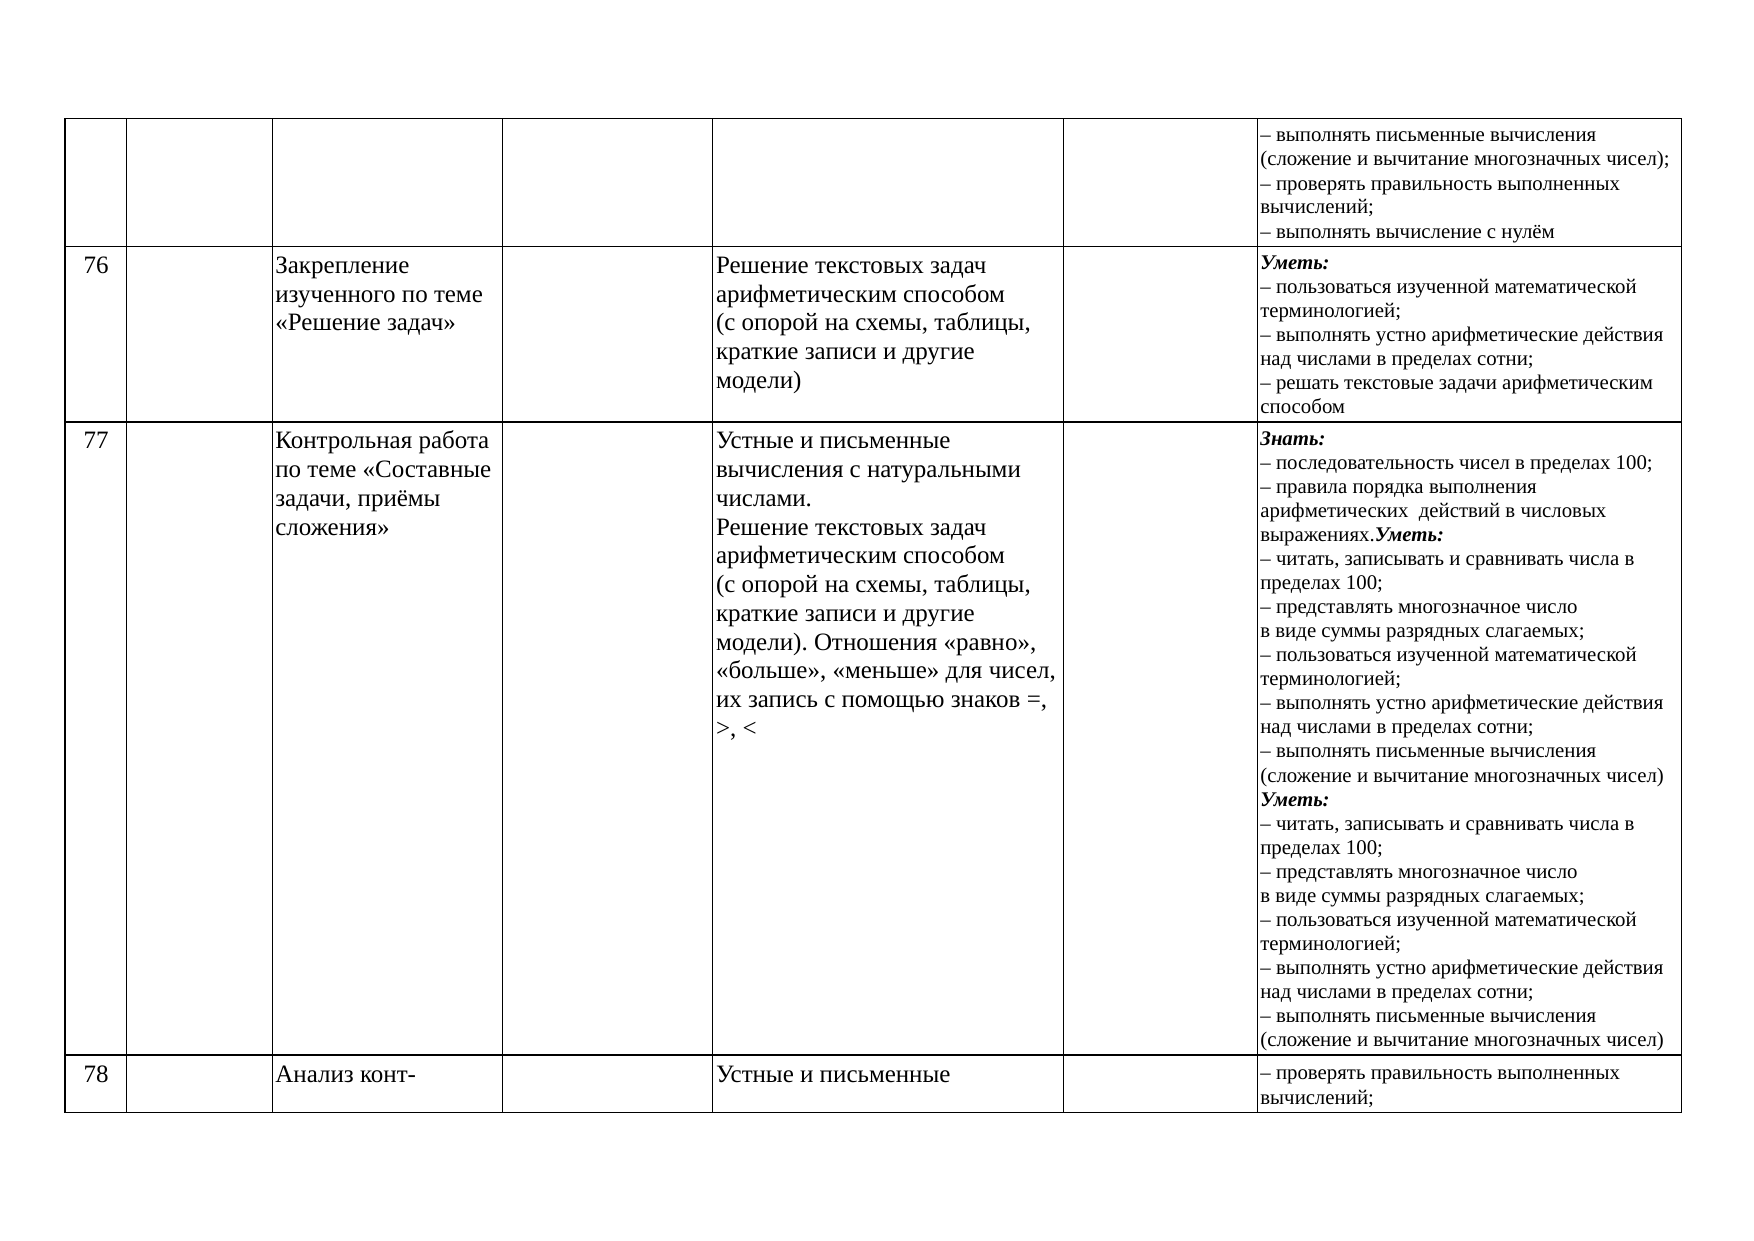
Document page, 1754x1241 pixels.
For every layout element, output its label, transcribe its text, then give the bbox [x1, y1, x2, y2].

table_cell Контрольная работа по теме «Составные задачи, приёмы сложения» [273, 423, 502, 1054]
table_cell [1064, 247, 1257, 421]
table_cell Устные и письменные вычисления с натуральными числами. Решение текстовых задач арифметическим способом (с опорой на схемы, таблицы, краткие записи и другие модели). Отношения «равно», «больше», «меньше» для чисел, их запись с помощью знаков =, >, < [713, 423, 1063, 1054]
table_header [503, 119, 712, 246]
table_cell [127, 423, 272, 1054]
table_header [1064, 1056, 1257, 1112]
table_header – проверять правильность выполненных вычислений; [1258, 1056, 1681, 1112]
table_cell 77 [66, 423, 126, 1054]
table_cell Уметь: – пользоваться изученной математической терминологией; – выполнять устно арифметические действия над числами в пределах сотни; – решать текстовые задачи арифметическим способом [1258, 247, 1681, 421]
table_cell [127, 247, 272, 421]
table_cell Знать: – последовательность чисел в пределах 100; – правила порядка выполнения арифметических действий в числовых выражениях.Уметь: – читать, записывать и сравнивать числа в пределах 100; – представлять многозначное число в виде суммы разрядных слагаемых; – пользоваться изученной математической терминологией; – выполнять устно арифметические действия над числами в пределах сотни; – выполнять письменные вычисления (сложение и вычитание многозначных чисел) Уметь: – читать, записывать и сравнивать числа в пределах 100; – представлять многозначное число в виде суммы разрядных слагаемых; – пользоваться изученной математической терминологией; – выполнять устно арифметические действия над числами в пределах сотни; – выполнять письменные вычисления (сложение и вычитание многозначных чисел) [1258, 423, 1681, 1054]
table_header [66, 119, 126, 246]
table_cell [503, 247, 712, 421]
table_cell [1064, 423, 1257, 1054]
table_header 78 [66, 1056, 126, 1112]
table_cell 76 [66, 247, 126, 421]
table_header [1064, 119, 1257, 246]
table_header Устные и письменные [713, 1056, 1063, 1112]
table_header [127, 1056, 272, 1112]
table_header [127, 119, 272, 246]
table_header [713, 119, 1063, 246]
table_header [273, 119, 502, 246]
table_header – выполнять письменные вычисления (сложение и вычитание многозначных чисел); – проверять правильность выполненных вычислений; – выполнять вычисление с нулём [1258, 119, 1681, 246]
table_cell [503, 423, 712, 1054]
table_header Анализ конт- [273, 1056, 502, 1112]
table_cell Решение текстовых задач арифметическим способом (с опорой на схемы, таблицы, краткие записи и другие модели) [713, 247, 1063, 421]
table_cell Закрепление изученного по теме «Решение задач» [273, 247, 502, 421]
table_header [503, 1056, 712, 1112]
